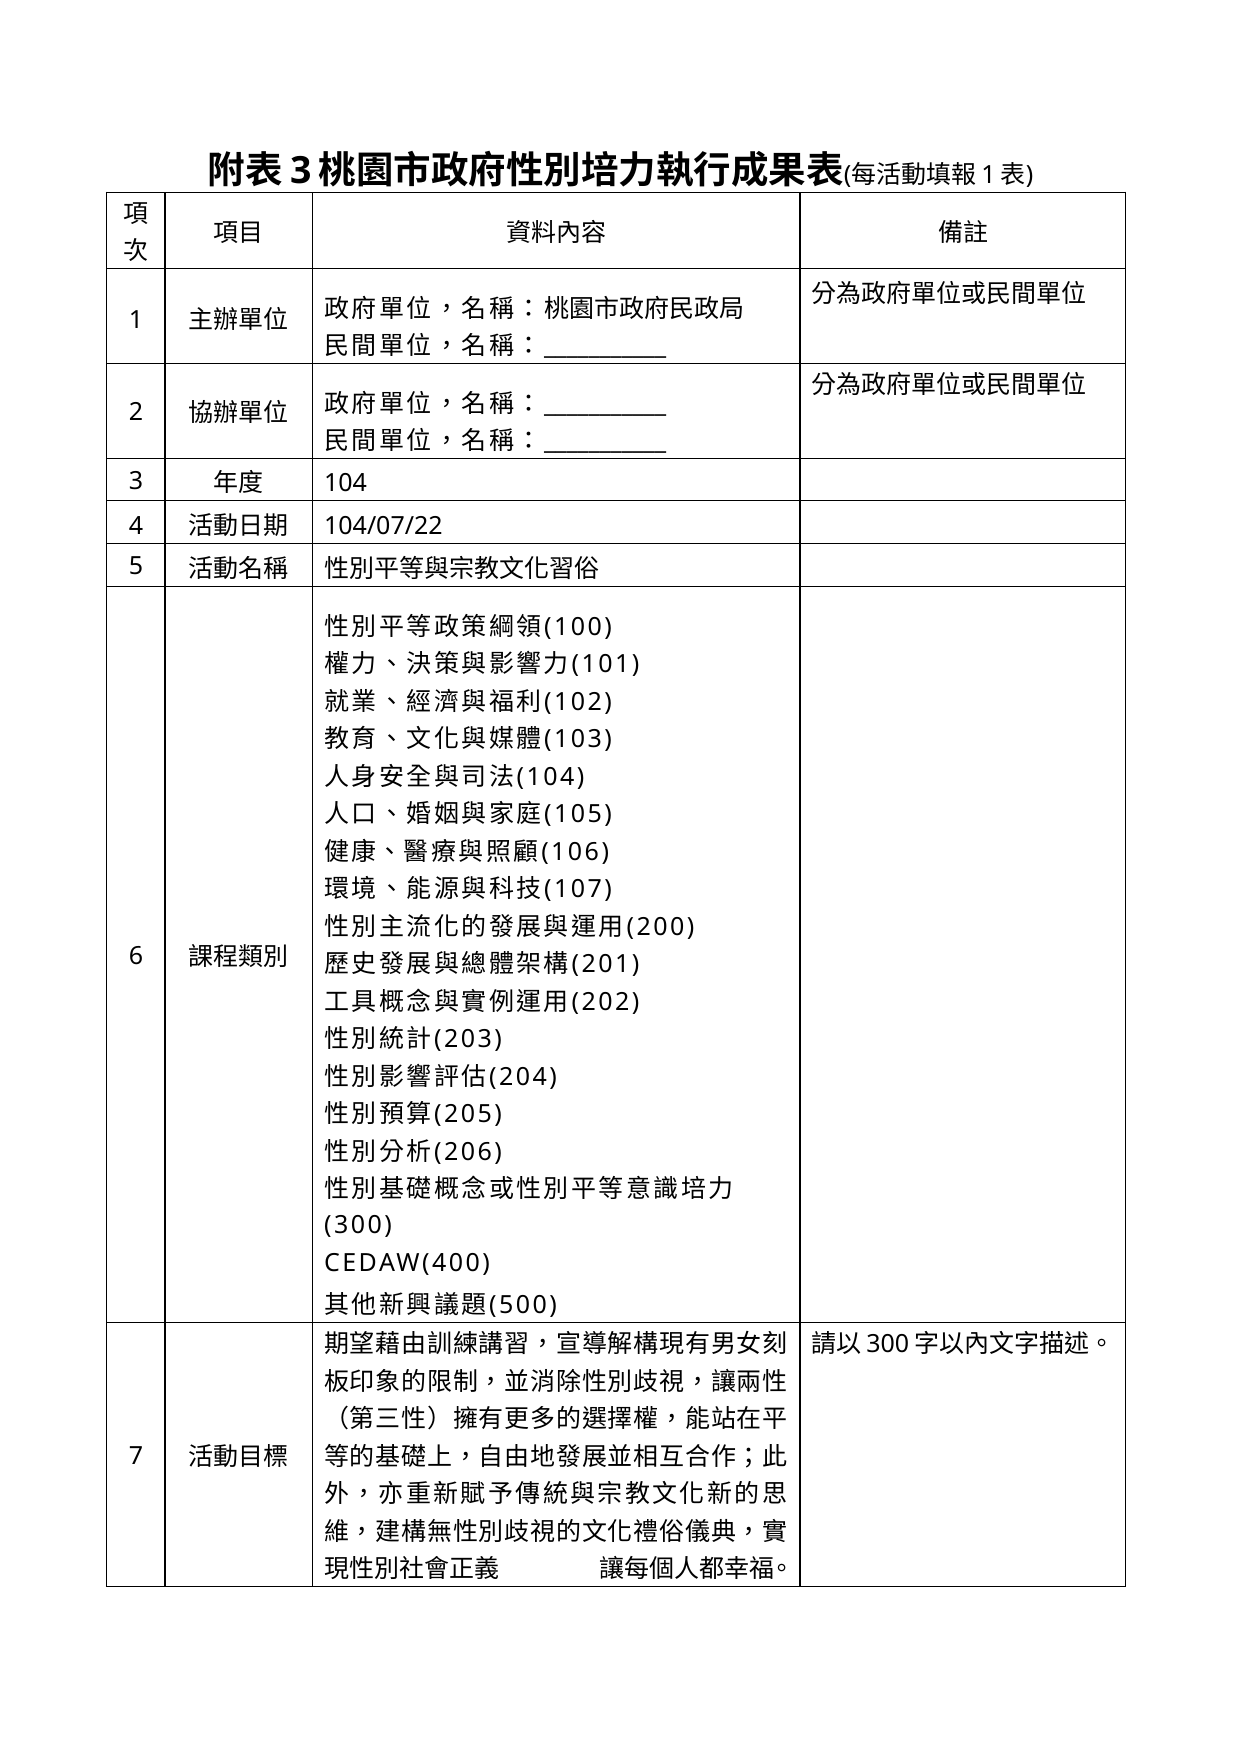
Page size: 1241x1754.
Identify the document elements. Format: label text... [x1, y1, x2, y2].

table_cell 104 [313, 459, 799, 500]
table_cell 性別平等政策綱領(100) 權力、決策與影響力(101) 就業、經濟與福利(102) 教育、文化與媒體(103) 人身安全與司法(104) 人口、婚姻與家庭(105) 健康、醫療與照顧(106) 環境、能源與科技(107) 性別主流化的發展與運用(200) 歷史發展與總體架構(201) 工具概念與實例運用(202) 性別統計(203) 性別影響評估(204) 性別預算(205) 性別分析(206) 性別基礎概念或性別平等意識培力(300) CEDAW(400) 其他新興議題(500) [313, 587, 799, 1322]
table_cell [801, 459, 1125, 500]
table_cell 1 [107, 269, 164, 363]
table_cell 政府單位，名稱：桃園市政府民政局 民間單位，名稱：___________ [313, 269, 799, 363]
table_cell 性別平等與宗教文化習俗 [313, 544, 799, 586]
table_cell 3 [107, 459, 164, 500]
table_cell [801, 587, 1125, 1322]
table_cell 104/07/22 [313, 501, 799, 543]
table_cell 5 [107, 544, 164, 586]
table_cell 活動目標 [166, 1323, 312, 1586]
table_cell 6 [107, 587, 164, 1322]
table_header 項目 [166, 193, 312, 268]
table_cell 主辦單位 [166, 269, 312, 363]
table_cell 活動名稱 [166, 544, 312, 586]
table_cell 分為政府單位或民間單位 [801, 364, 1125, 457]
table_cell 7 [107, 1323, 164, 1586]
text 附表3桃園市政府性別培力執行成果表(每活動填報1表) [118, 150, 1122, 192]
table_header 資料內容 [313, 193, 799, 268]
table_cell 年度 [166, 459, 312, 500]
table_cell [801, 501, 1125, 543]
table_cell 協辦單位 [166, 364, 312, 457]
table_cell 分為政府單位或民間單位 [801, 269, 1125, 363]
table_header 項次 [107, 193, 164, 268]
table_cell [801, 544, 1125, 586]
table_cell 2 [107, 364, 164, 457]
table_cell 活動日期 [166, 501, 312, 543]
table_cell 政府單位，名稱：___________ 民間單位，名稱：___________ [313, 364, 799, 457]
table_cell 期望藉由訓練講習，宣導解構現有男女刻板印象的限制，並消除性別歧視，讓兩性（第三性）擁有更多的選擇權，能站在平等的基礎上，自由地發展並相互合作；此外，亦重新賦予傳統與宗教文化新的思維，建構無性別歧視的文化禮俗儀典，實現性別社會正義 讓每個人都幸福。 [313, 1323, 799, 1586]
table_header 備註 [801, 193, 1125, 268]
table_cell 請以300字以內文字描述。 [801, 1323, 1125, 1586]
table_cell 課程類別 [166, 587, 312, 1322]
table_cell 4 [107, 501, 164, 543]
